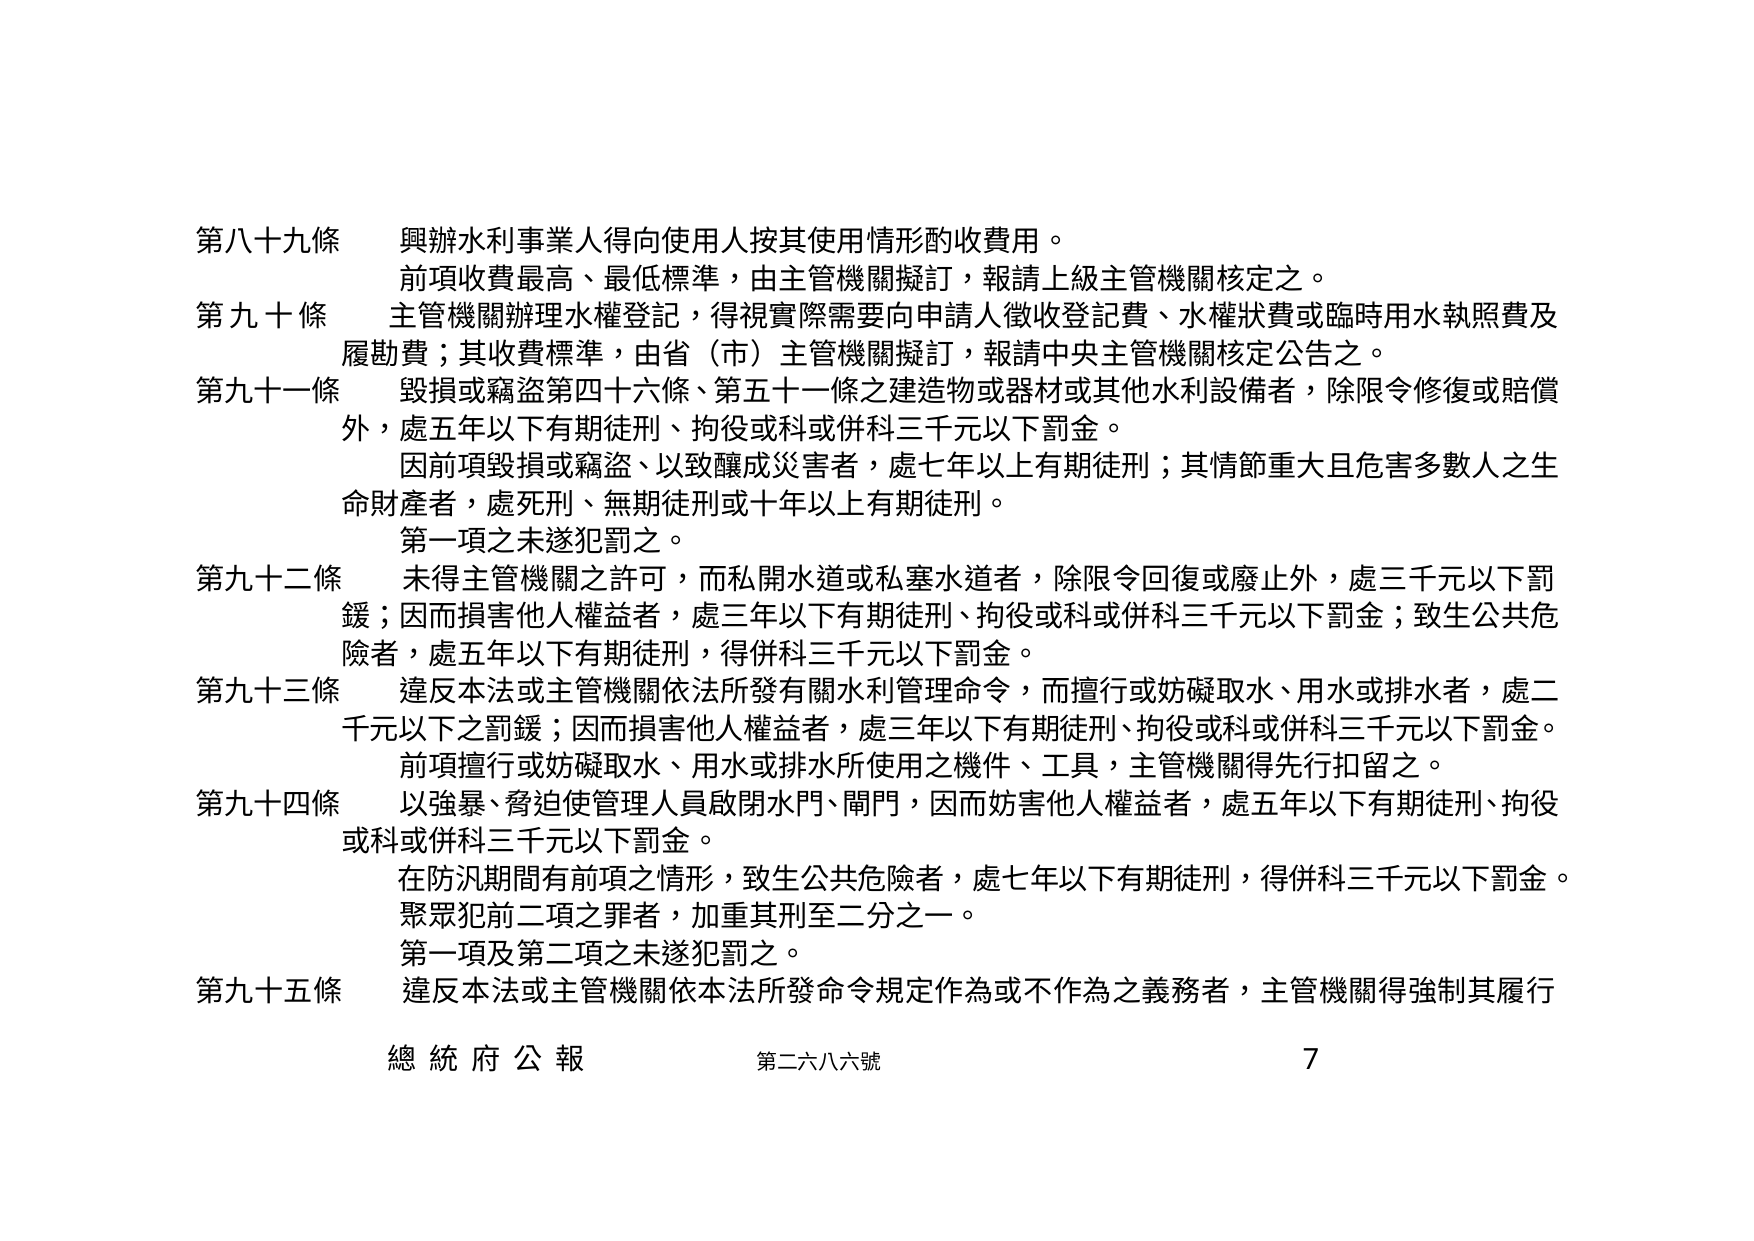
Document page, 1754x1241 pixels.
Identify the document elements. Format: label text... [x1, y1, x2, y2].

text 第九十一條 毀損或竊盜第四十六條、第五十一條之建造物或器材或其他水利設備者，除限令修復或賠償外，處五年以下有期徒刑、拘役或科或併科三千元以下罰金。 [195, 372, 1559, 447]
text 第九十五條 違反本法或主管機關依本法所發命令規定作為或不作為之義務者，主管機關得強制其履行 [195, 972, 1559, 1009]
text 第九十四條 以強暴、脅迫使管理人員啟閉水門、閘門，因而妨害他人權益者，處五年以下有期徒刑、拘役或科或併科三千元以下罰金。 [195, 784, 1559, 859]
text 前項收費最高、最低標準，由主管機關擬訂，報請上級主管機關核定之。 [341, 259, 1559, 297]
text 前項擅行或妨礙取水、用水或排水所使用之機件、工具，主管機關得先行扣留之。 [341, 747, 1559, 784]
text 第八十九條 興辦水利事業人得向使用人按其使用情形酌收費用。 [195, 222, 1559, 259]
text 第一項之未遂犯罰之。 [341, 522, 1559, 559]
text 第九十三條 違反本法或主管機關依法所發有關水利管理命令，而擅行或妨礙取水、用水或排水者，處二千元以下之罰鍰；因而損害他人權益者，處三年以下有期徒刑、拘役或科或併科三千元以下罰金。 [195, 672, 1559, 747]
text 在防汎期間有前項之情形，致生公共危險者，處七年以下有期徒刑，得併科三千元以下罰金。 [341, 859, 1559, 897]
text 聚眾犯前二項之罪者，加重其刑至二分之一。 [341, 897, 1559, 934]
text 第九十條 主管機關辦理水權登記，得視實際需要向申請人徵收登記費、水權狀費或臨時用水執照費及履勘費；其收費標準，由省（市）主管機關擬訂，報請中央主管機關核定公告之。 [195, 297, 1559, 372]
text 第九十二條 未得主管機關之許可，而私開水道或私塞水道者，除限令回復或廢止外，處三千元以下罰鍰；因而損害他人權益者，處三年以下有期徒刑、拘役或科或併科三千元以下罰金；致生公共危險者，處五年以下有期徒刑，得併科三千元以下罰金。 [195, 559, 1559, 672]
text 因前項毀損或竊盜、以致釀成災害者，處七年以上有期徒刑；其情節重大且危害多數人之生命財產者，處死刑、無期徒刑或十年以上有期徒刑。 [341, 447, 1559, 522]
text 第一項及第二項之未遂犯罰之。 [341, 934, 1559, 972]
